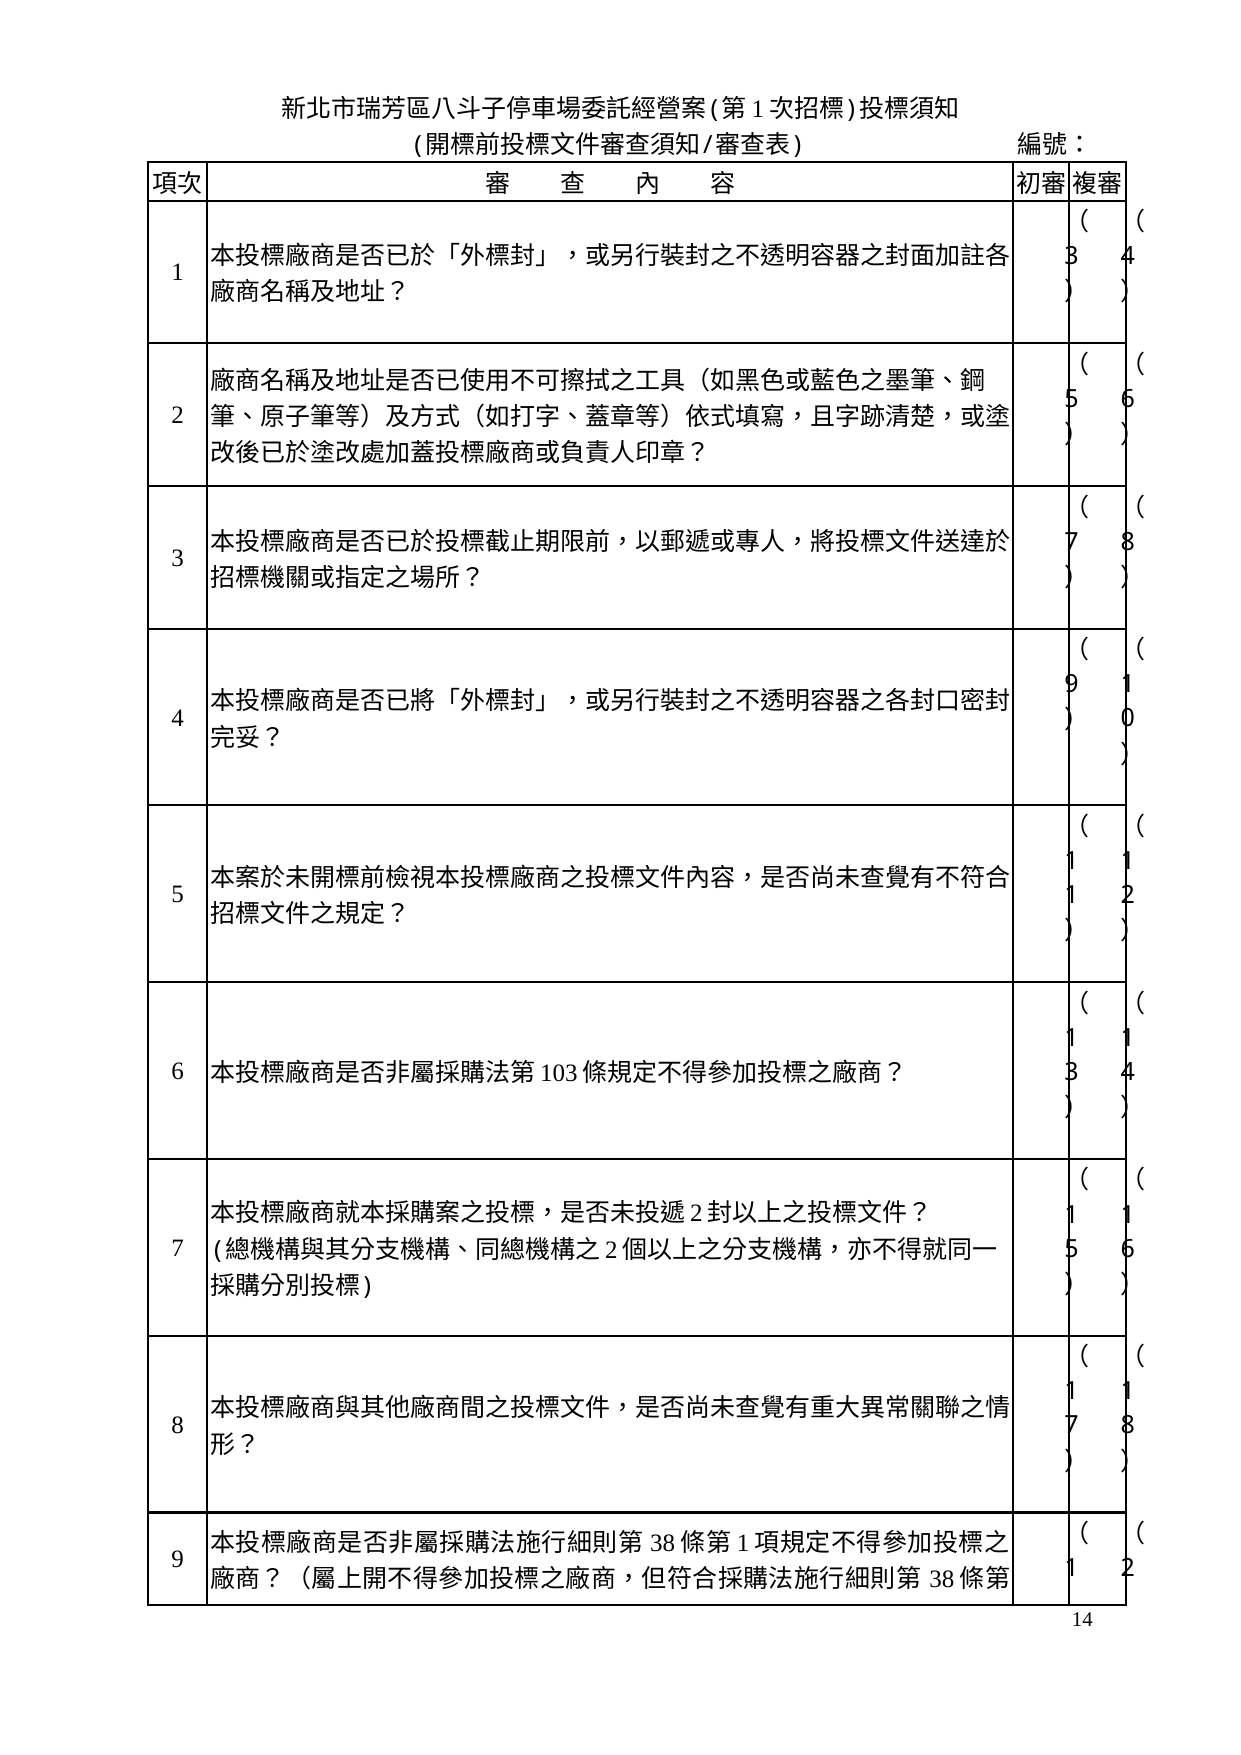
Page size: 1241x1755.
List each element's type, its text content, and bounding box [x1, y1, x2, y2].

table_cell [1070, 202, 1125, 342]
text 新北市瑞芳區八斗子停車場委託經營案(第1次招標)投標須知 [148, 89, 1093, 125]
table_cell [1070, 1160, 1125, 1335]
table_cell [1014, 344, 1068, 485]
table_cell 1 [149, 202, 206, 342]
table_cell [1070, 676, 1075, 690]
table_cell 本投標廠商是否已將「外標封」，或另行裝封之不透明容器之各封口密封完妥？ [208, 630, 1012, 804]
table_cell [1070, 806, 1125, 981]
table_cell 本投標廠商就本採購案之投標，是否未投遞2封以上之投標文件？ (總機構與其分支機構、同總機構之2個以上之分支機構，亦不得就同一採購分別投標) [208, 1160, 1012, 1335]
table_cell [1070, 983, 1125, 1158]
text (開標前投標文件審查須知/審查表) 編號： [148, 125, 1093, 161]
table_cell [1014, 487, 1068, 628]
table_cell 本投標廠商是否非屬採購法第103條規定不得參加投標之廠商？ [208, 983, 1012, 1158]
table_cell 7 [149, 1160, 206, 1335]
table_cell 5 [149, 806, 206, 981]
table_cell [1070, 344, 1125, 485]
table_cell [1070, 534, 1075, 543]
table_cell 本案於未開標前檢視本投標廠商之投標文件內容，是否尚未查覺有不符合招標文件之規定？ [208, 806, 1012, 981]
table_cell [1014, 630, 1068, 804]
table_cell [1070, 1337, 1125, 1511]
table_cell [1070, 1417, 1075, 1426]
table_cell 本投標廠商與其他廠商間之投標文件，是否尚未查覺有重大異常關聯之情形？ [208, 1337, 1012, 1511]
table_header 審 查 內 容 [208, 163, 1012, 199]
table_cell [1014, 1160, 1068, 1335]
table_cell 2 [149, 344, 206, 485]
table_cell [1014, 806, 1068, 981]
table_header 初審 [1014, 163, 1068, 199]
table_cell 本投標廠商是否已於「外標封」，或另行裝封之不透明容器之封面加註各廠商名稱及地址？ [208, 202, 1012, 342]
table_cell 廠商名稱及地址是否已使用不可擦拭之工具（如黑色或藍色之墨筆、鋼筆、原子筆等）及方式（如打字、蓋章等）依式填寫，且字跡清楚，或塗改後已於塗改處加蓋投標廠商或負責人印章？ [208, 344, 1012, 485]
table_cell 本投標廠商是否非屬採購法施行細則第38條第1項規定不得參加投標之廠商？（屬上開不得參加投標之廠商，但符合採購法施行細則第38條第 [208, 1514, 1012, 1604]
table_cell [1014, 1514, 1068, 1604]
table_cell 本投標廠商是否已於投標截止期限前，以郵遞或專人，將投標文件送達於招標機關或指定之場所？ [208, 487, 1012, 628]
table_cell [1014, 202, 1068, 342]
table_cell 8 [149, 1337, 206, 1511]
table_header 項次 [149, 163, 206, 199]
table_cell 6 [149, 983, 206, 1158]
table_cell 9 [149, 1514, 206, 1604]
table_header 複審 [1070, 163, 1125, 199]
table_cell [1070, 630, 1125, 804]
table_cell 4 [149, 630, 206, 804]
table_cell [1070, 1514, 1125, 1604]
table_cell [1014, 1337, 1068, 1511]
table_cell [1014, 983, 1068, 1158]
table_cell [1070, 487, 1125, 628]
table_cell 3 [149, 487, 206, 628]
